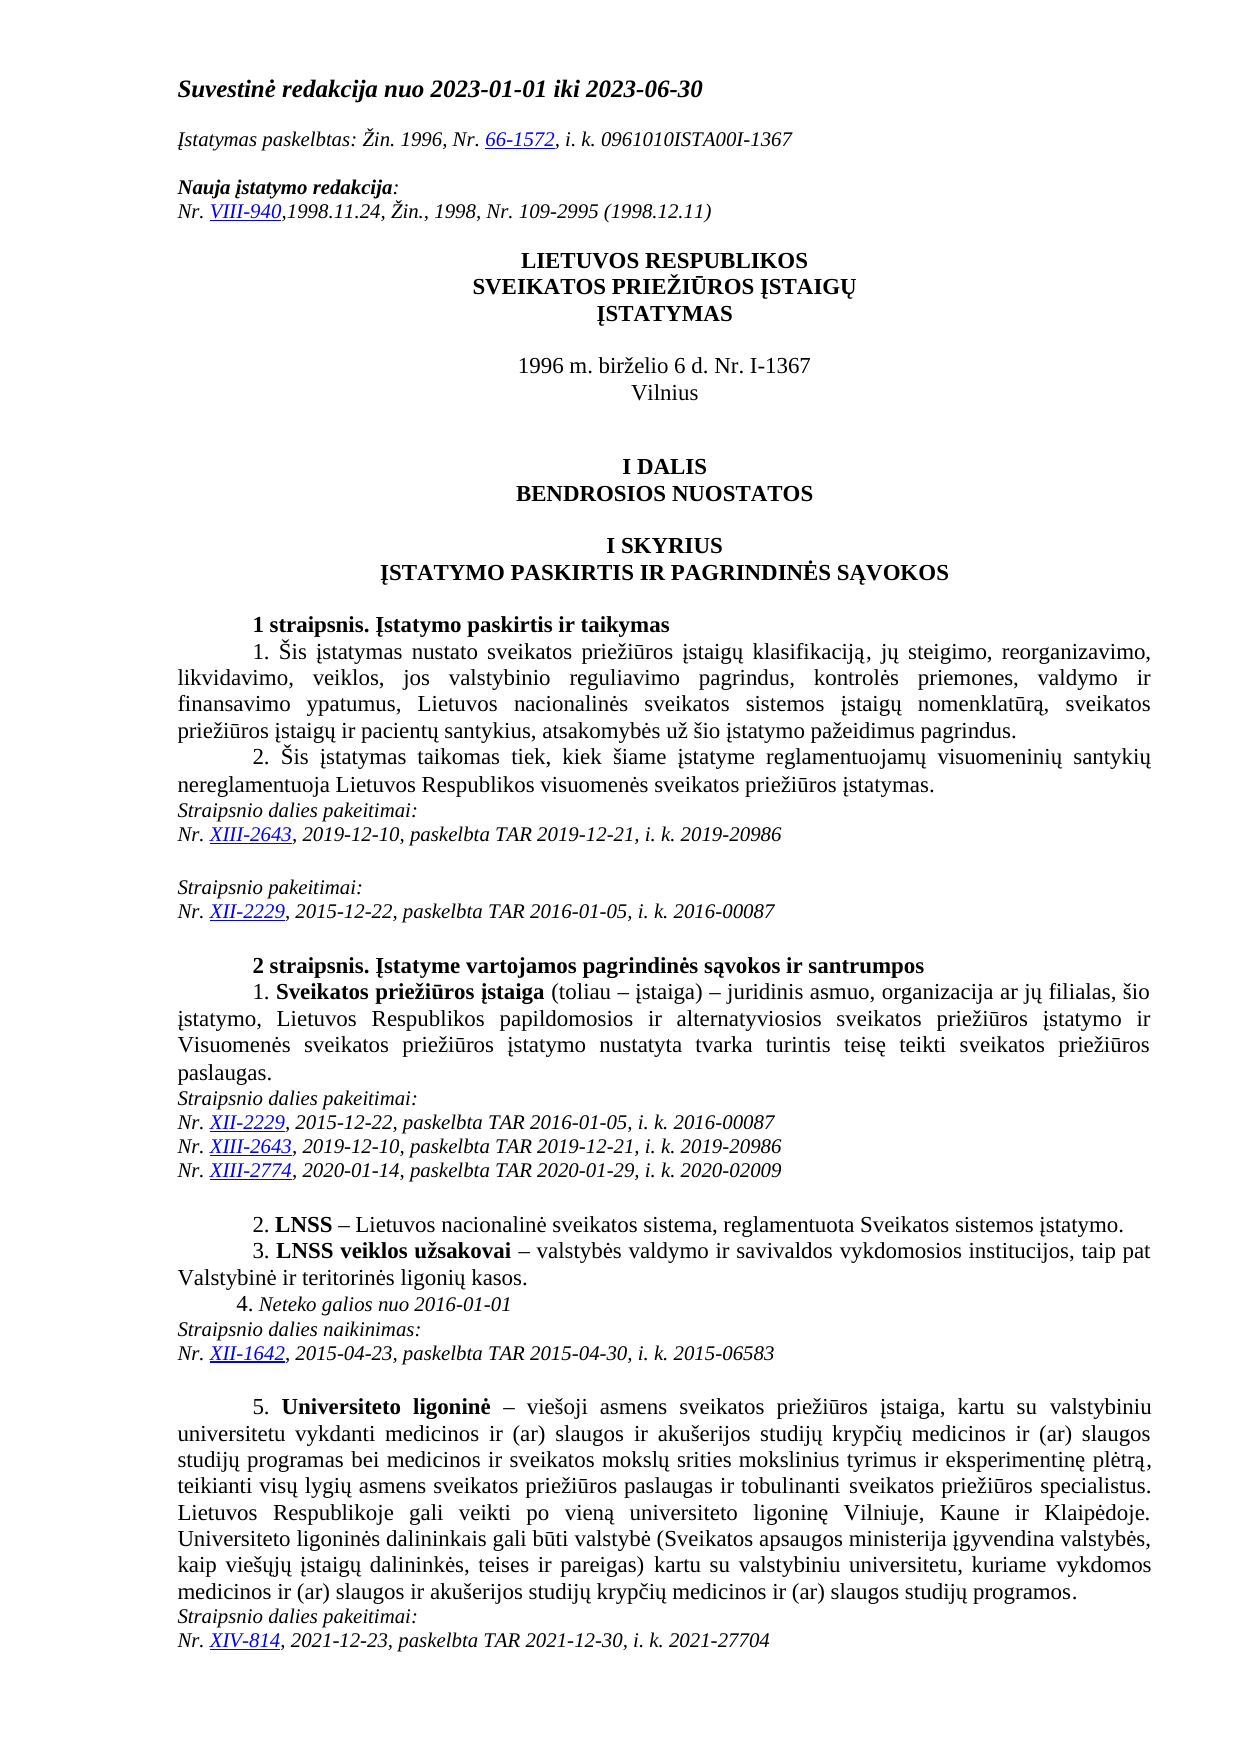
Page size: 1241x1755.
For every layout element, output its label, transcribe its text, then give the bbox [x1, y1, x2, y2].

text Nr. VIII-940,1998.11.24, Žin., 1998, Nr. 109-2995 (1998.12.11) [177, 199, 1152, 223]
text Nauja įstatymo redakcija: [177, 175, 1152, 199]
text 2. Šis įstatymas taikomas tiek, kiek šiame įstatyme reglamentuojamų visuomeninių santykių nereglamentuoja Lietuvos Respublikos visuomenės sveikatos priežiūros įstatymas. [177, 743, 1152, 798]
text I skyrius [177, 532, 1152, 559]
text Straipsnio pakeitimai: [177, 875, 1152, 899]
text 1996 m. birželio 6 d. Nr. I-1367 [177, 352, 1152, 379]
text Įstatymas paskelbtas: Žin. 1996, Nr. 66-1572, i. k. 0961010ISTA00I-1367 [177, 127, 1152, 151]
text 1. Šis įstatymas nustato sveikatos priežiūros įstaigų klasifikaciją, jų steigimo, reorganizavimo, likvidavimo, veiklos, jos valstybinio reguliavimo pagrindus, kontrolės priemones, valdymo ir finansavimo ypatumus, Lietuvos nacionalinės sveikatos sistemos įstaigų nomenklatūrą, sveikatos priežiūros įstaigų ir pacientų santykius, atsakomybės už šio įstatymo pažeidimus pagrindus. [177, 638, 1152, 743]
text Nr. XII-1642, 2015-04-23, paskelbta TAR 2015-04-30, i. k. 2015-06583 [177, 1341, 1152, 1365]
text 4. Neteko galios nuo 2016-01-01 [177, 1290, 1152, 1317]
text 5. Universiteto ligoninė – viešoji asmens sveikatos priežiūros įstaiga, kartu su valstybiniu universitetu vykdanti medicinos ir (ar) slaugos ir akušerijos studijų krypčių medicinos ir (ar) slaugos studijų programas bei medicinos ir sveikatos mokslų srities mokslinius tyrimus ir eksperimentinę plėtrą, teikianti visų lygių asmens sveikatos priežiūros paslaugas ir tobulinanti sveikatos priežiūros specialistus. Lietuvos Respublikoje gali veikti po vieną universiteto ligoninę Vilniuje, Kaune ir Klaipėdoje. Universiteto ligoninės dalininkais gali būti valstybė (Sveikatos apsaugos ministerija įgyvendina valstybės, kaip viešųjų įstaigų dalininkės, teises ir pareigas) kartu su valstybiniu universitetu, kuriame vykdomos medicinos ir (ar) slaugos ir akušerijos studijų krypčių medicinos ir (ar) slaugos studijų programos. [177, 1393, 1152, 1604]
text Nr. XII-2229, 2015-12-22, paskelbta TAR 2016-01-05, i. k. 2016-00087 [177, 899, 1152, 923]
text Nr. XIII-2774, 2020-01-14, paskelbta TAR 2020-01-29, i. k. 2020-02009 [177, 1158, 1152, 1182]
text Straipsnio dalies pakeitimai: [177, 798, 1152, 822]
text Nr. XII-2229, 2015-12-22, paskelbta TAR 2016-01-05, i. k. 2016-00087 [177, 1110, 1152, 1134]
text Straipsnio dalies pakeitimai: [177, 1086, 1152, 1110]
text Nr. XIV-814, 2021-12-23, paskelbta TAR 2021-12-30, i. k. 2021-27704 [177, 1628, 1152, 1652]
text LIETUVOS RESPUBLIKOS [177, 247, 1152, 273]
text ĮSTATYMAS [177, 300, 1152, 326]
text Bendrosios nuostatos [177, 479, 1152, 506]
text 1. Sveikatos priežiūros įstaiga (toliau – įstaiga) – juridinis asmuo, organizacija ar jų filialas, šio įstatymo, Lietuvos Respublikos papildomosios ir alternatyviosios sveikatos priežiūros įstatymo ir Visuomenės sveikatos priežiūros įstatymo nustatyta tvarka turintis teisę teikti sveikatos priežiūros paslaugas. [177, 978, 1152, 1086]
text I dalis [177, 453, 1152, 479]
text SVEIKATOS PRIEŽIŪROS ĮSTAIGŲ [177, 273, 1152, 300]
text 2. LNSS – Lietuvos nacionalinė sveikatos sistema, reglamentuota Sveikatos sistemos įstatymo. [177, 1211, 1152, 1237]
text Suvestinė redakcija nuo 2023-01-01 iki 2023-06-30 [177, 74, 1152, 103]
text 3. LNSS veiklos užsakovai – valstybės valdymo ir savivaldos vykdomosios institucijos, taip pat Valstybinė ir teritorinės ligonių kasos. [177, 1237, 1152, 1290]
text Straipsnio dalies pakeitimai: [177, 1604, 1152, 1628]
text 2 straipsnis. Įstatyme vartojamos pagrindinės sąvokos ir santrumpos [177, 952, 1152, 978]
text Nr. XIII-2643, 2019-12-10, paskelbta TAR 2019-12-21, i. k. 2019-20986 [177, 822, 1152, 846]
text Straipsnio dalies naikinimas: [177, 1317, 1152, 1341]
text 1 straipsnis. Įstatymo paskirtis ir taikymas [177, 611, 1152, 638]
text Vilnius [177, 379, 1152, 405]
text ĮSTAtymo paskirtis ir pagrindinės sąvokos [177, 559, 1152, 585]
text Nr. XIII-2643, 2019-12-10, paskelbta TAR 2019-12-21, i. k. 2019-20986 [177, 1134, 1152, 1158]
